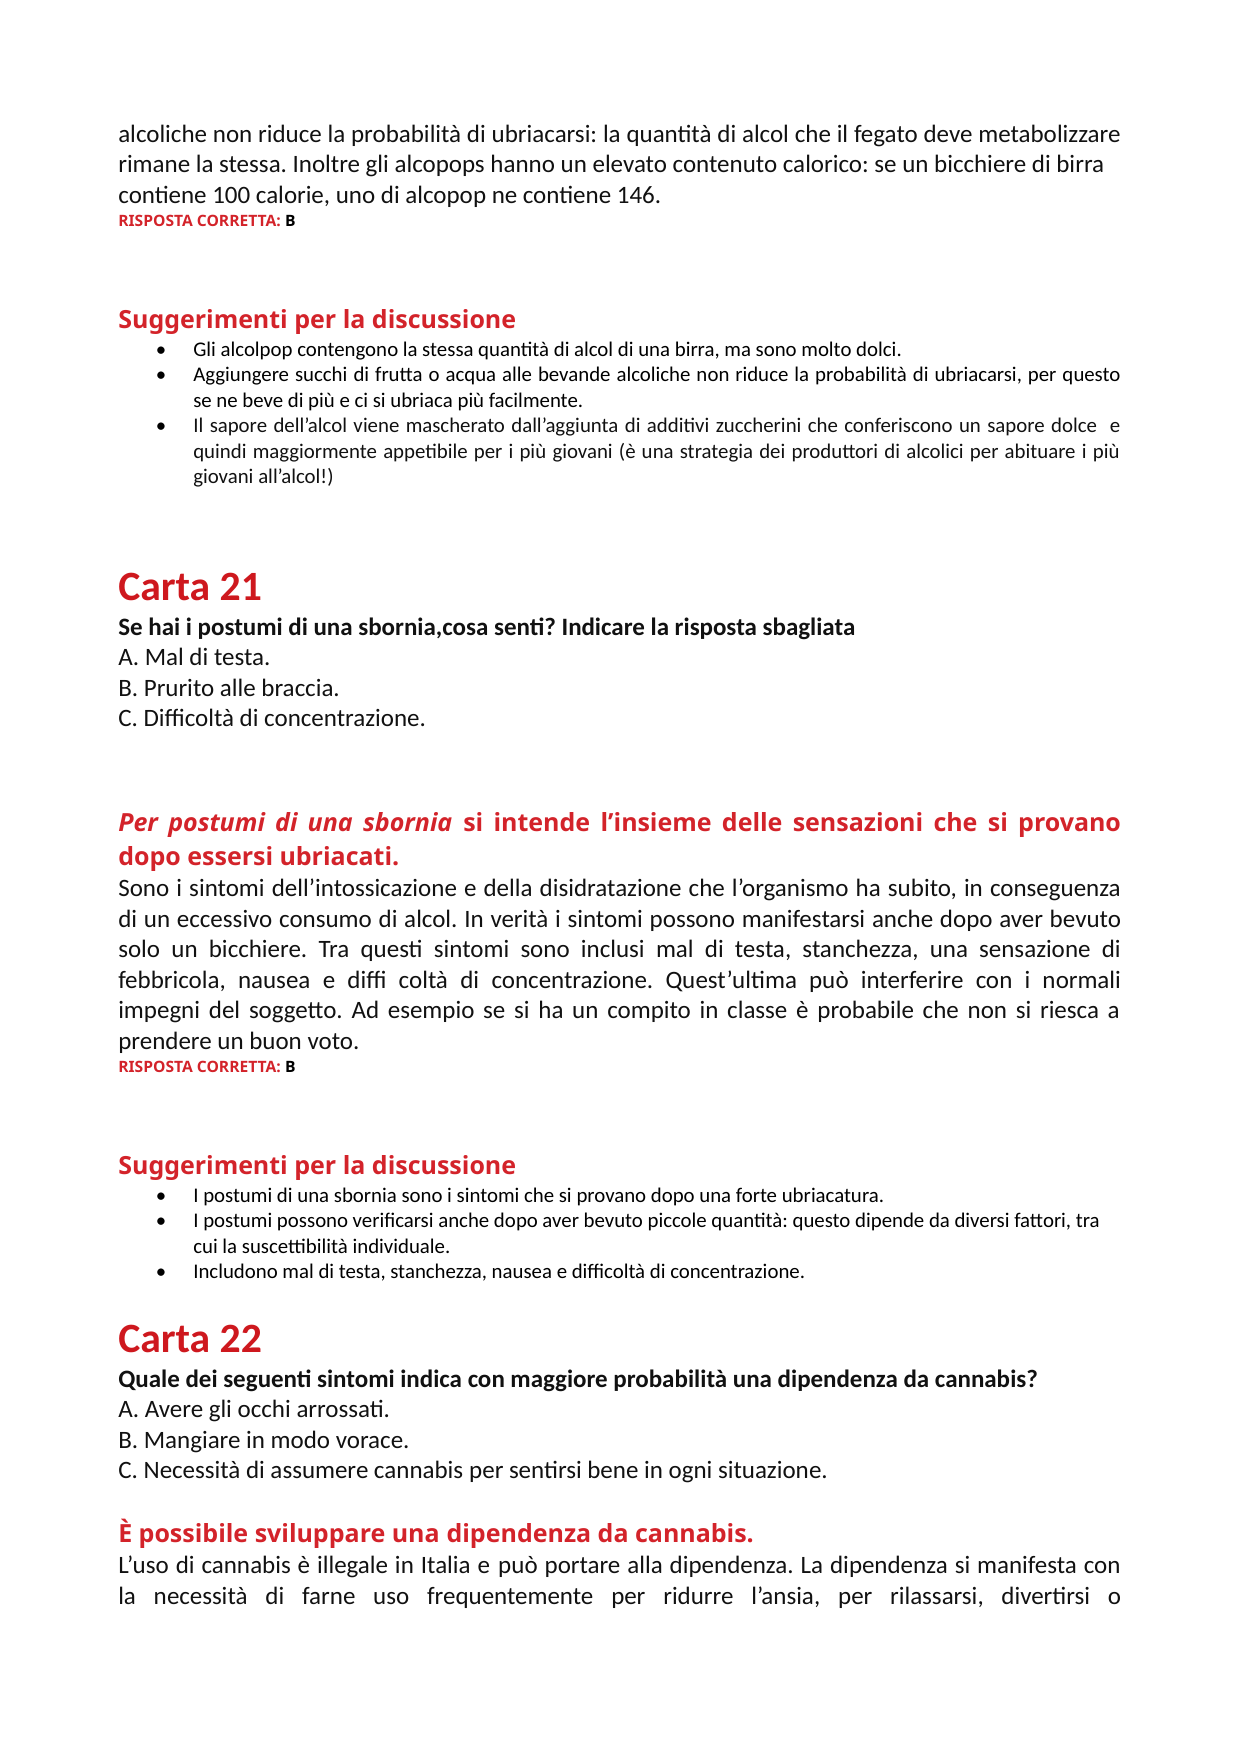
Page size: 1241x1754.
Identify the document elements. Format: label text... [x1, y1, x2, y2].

list Il sapore dell’alcol viene mascherato dall’aggiunta di additivi zuccherini che conferiscono un sapore dolce e quindi maggiormente appetibile per i più giovani (è una strategia dei produttori di alcolici per abituare i più giovani all’alcol!) [156, 412, 1122, 489]
list I postumi di una sbornia sono i sintomi che si provano dopo una forte ubriacatura. [156, 1182, 1122, 1207]
text RISPOSTA CORRETTA: B [118, 210, 1122, 231]
list I postumi possono verificarsi anche dopo aver bevuto piccole quantità: questo dipende da diversi fattori, tra cui la suscettibilità individuale. [156, 1207, 1122, 1258]
text Quale dei seguenti sintomi indica con maggiore probabilità una dipendenza da cannabis? [118, 1363, 1122, 1393]
text RISPOSTA CORRETTA: B [118, 1055, 1122, 1077]
text Sono i sintomi dell’intossicazione e della disidratazione che l’organismo ha subito, in conseguenza di un eccessivo consumo di alcol. In verità i sintomi possono manifestarsi anche dopo aver bevuto solo un bicchiere. Tra questi sintomi sono inclusi mal di testa, stanchezza, una sensazione di febbricola, nausea e diffi coltà di concentrazione. Quest’ultima può interferire con i normali impegni del soggetto. Ad esempio se si ha un compito in classe è probabile che non si riesca a prendere un buon voto. [118, 872, 1122, 1055]
text A. Avere gli occhi arrossati. [118, 1393, 1122, 1424]
text Se hai i postumi di una sbornia,cosa senti? Indicare la risposta sbagliata [118, 611, 1122, 641]
text L’uso di cannabis è illegale in Italia e può portare alla dipendenza. La dipendenza si manifesta con la necessità di farne uso frequentemente per ridurre l’ansia, per rilassarsi, divertirsi o [118, 1549, 1122, 1611]
text È possibile sviluppare una dipendenza da cannabis. [118, 1516, 1122, 1549]
text Carta 21 [118, 560, 1122, 611]
text Suggerimenti per la discussione [118, 302, 1122, 336]
text B. Prurito alle braccia. [118, 672, 1122, 702]
text C. Difficoltà di concentrazione. [118, 702, 1122, 733]
text C. Necessità di assumere cannabis per sentirsi bene in ogni situazione. [118, 1454, 1122, 1485]
text Suggerimenti per la discussione [118, 1148, 1122, 1182]
list Aggiungere succhi di frutta o acqua alle bevande alcoliche non riduce la probabilità di ubriacarsi, per questo se ne beve di più e ci si ubriaca più facilmente. [156, 362, 1122, 412]
text alcoliche non riduce la probabilità di ubriacarsi: la quantità di alcol che il fegato deve metabolizzare rimane la stessa. Inoltre gli alcopops hanno un elevato contenuto calorico: se un bicchiere di birra [118, 118, 1122, 179]
text A. Mal di testa. [118, 641, 1122, 672]
text Per postumi di una sbornia si intende l’insieme delle sensazioni che si provano dopo essersi ubriacati. [118, 804, 1122, 872]
list Gli alcolpop contengono la stessa quantità di alcol di una birra, ma sono molto dolci. [156, 336, 1122, 362]
text B. Mangiare in modo vorace. [118, 1424, 1122, 1454]
text contiene 100 calorie, uno di alcopop ne contiene 146. [118, 179, 1122, 210]
text Carta 22 [118, 1312, 1122, 1363]
list Includono mal di testa, stanchezza, nausea e difficoltà di concentrazione. [156, 1258, 1122, 1284]
